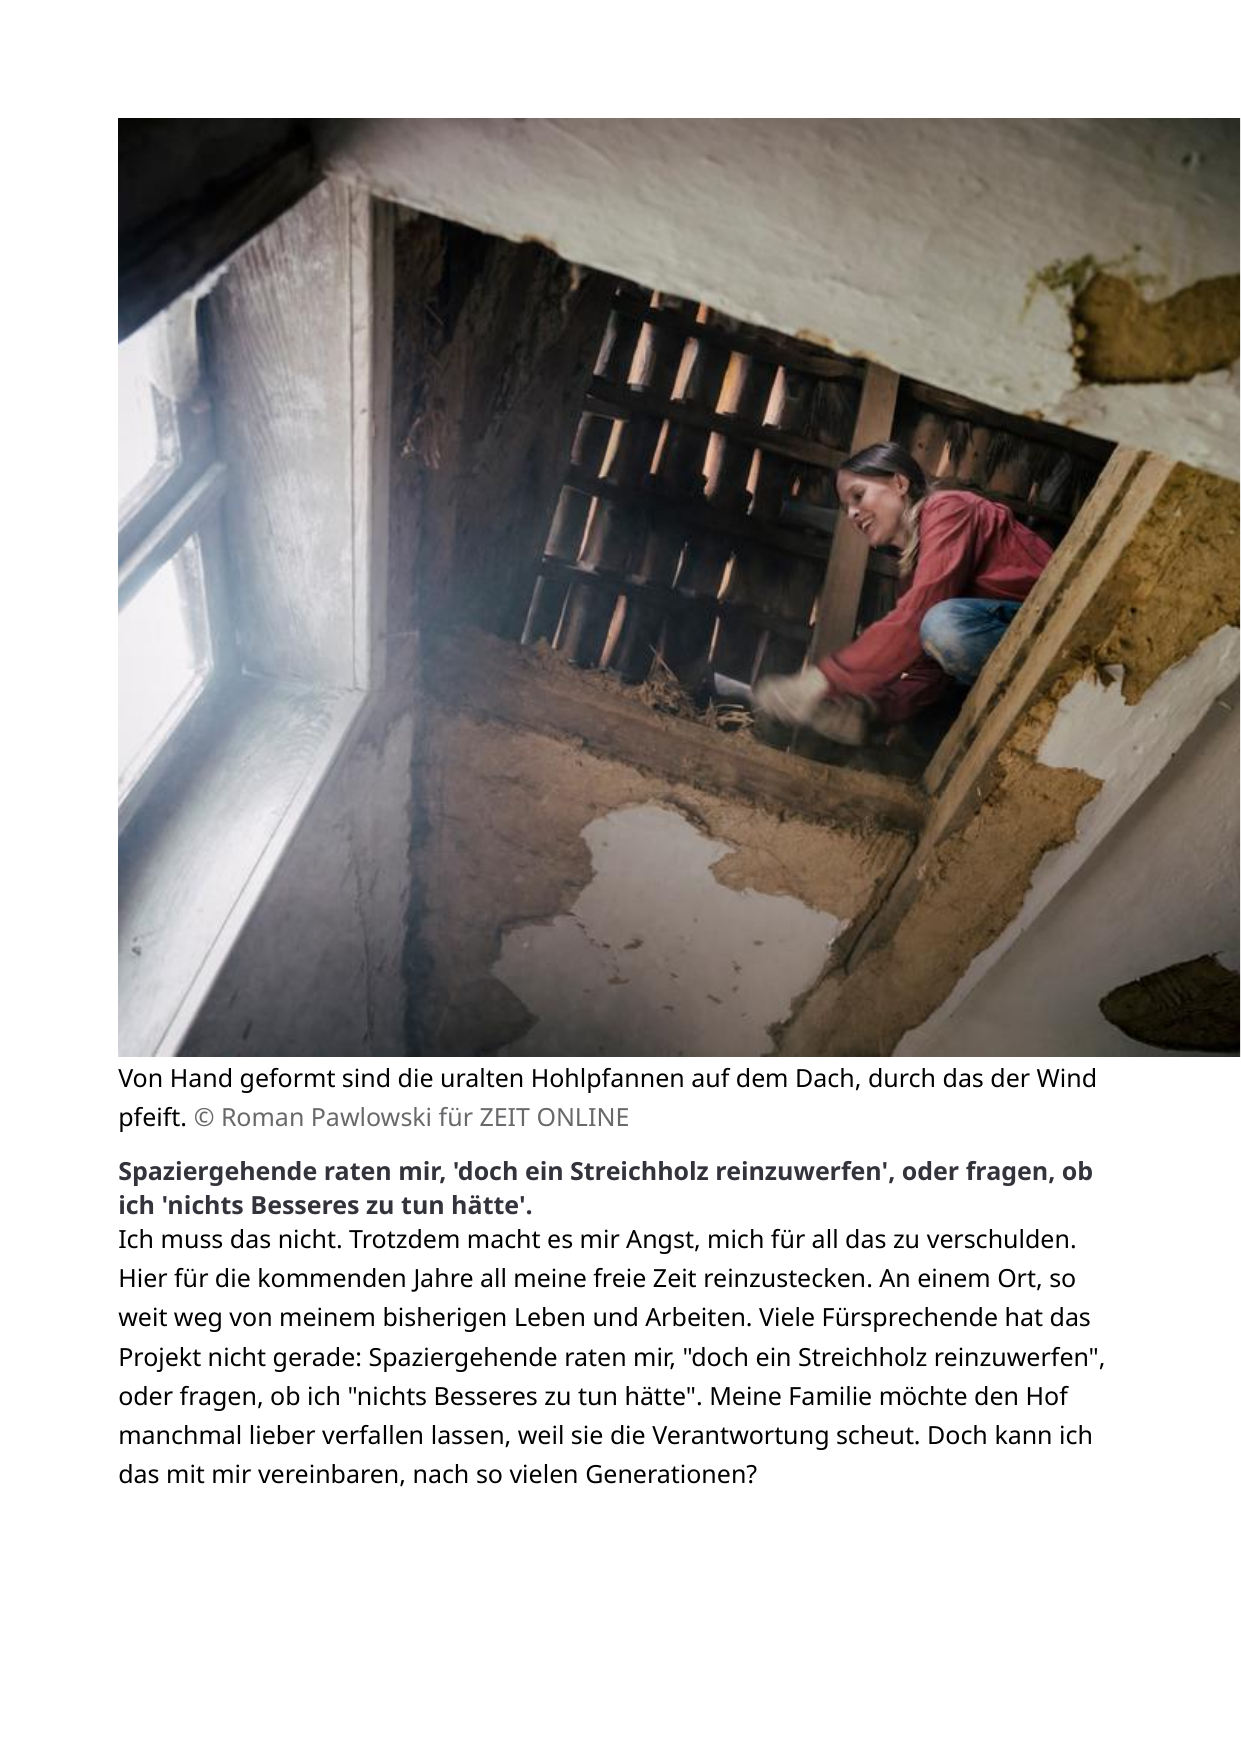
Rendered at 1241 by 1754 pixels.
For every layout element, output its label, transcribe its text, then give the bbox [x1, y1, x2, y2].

text Von Hand geformt sind die uralten Hohlpfannen auf dem Dach, durch das der Wind pfeift. © Roman Pawlowski für ZEIT ONLINE [118, 1061, 1122, 1134]
picture [118, 118, 1241, 1057]
text Ich muss das nicht. Trotzdem macht es mir Angst, mich für all das zu verschulden. Hier für die kommenden Jahre all meine freie Zeit reinzustecken. An einem Ort, so weit weg von meinem bisherigen Leben und Arbeiten. Viele Fürsprechende hat das Projekt nicht gerade: Spaziergehende raten mir, "doch ein Streichholz reinzuwerfen", oder fragen, ob ich "nichts Besseres zu tun hätte". Meine Familie möchte den Hof manchmal lieber verfallen lassen, weil sie die Verantwortung scheut. Doch kann ich das mit mir vereinbaren, nach so vielen Generationen? [118, 1222, 1122, 1491]
text Spaziergehende raten mir, 'doch ein Streichholz reinzuwerfen', oder fragen, ob ich 'nichts Besseres zu tun hätte'. [118, 1153, 1122, 1222]
